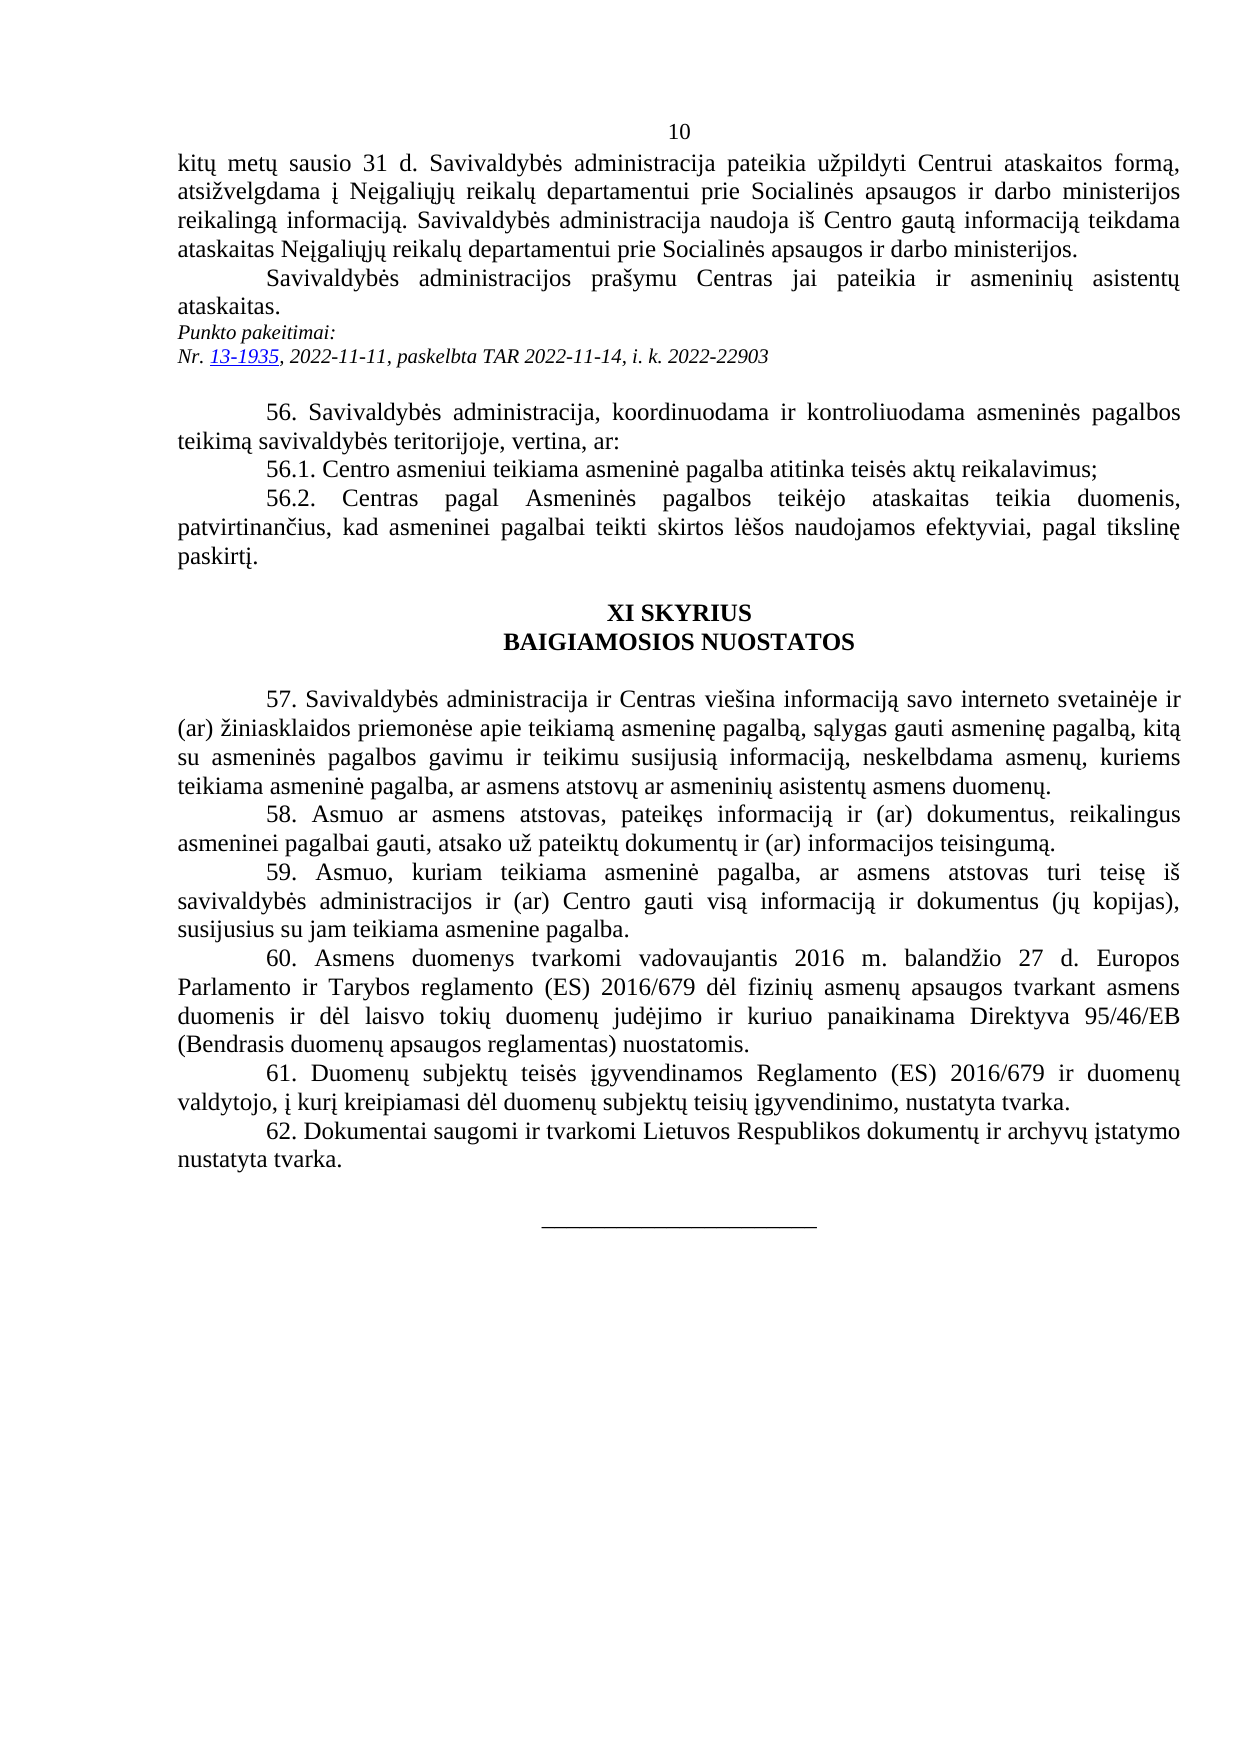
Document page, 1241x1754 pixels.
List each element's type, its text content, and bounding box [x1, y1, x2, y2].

text ______________________ [177, 1202, 1181, 1231]
text XI SKYRIUS [177, 598, 1181, 627]
text 56.2. Centras pagal Asmeninės pagalbos teikėjo ataskaitas teikia duomenis, patvirtinančius, kad asmeninei pagalbai teikti skirtos lėšos naudojamos efektyviai, pagal tikslinę paskirtį. [177, 483, 1181, 569]
text BAIGIAMOSIOS NUOSTATOS [177, 627, 1181, 656]
text 57. Savivaldybės administracija ir Centras viešina informaciją savo interneto svetainėje ir (ar) žiniasklaidos priemonėse apie teikiamą asmeninę pagalbą, sąlygas gauti asmeninę pagalbą, kitą su asmeninės pagalbos gavimu ir teikimu susijusią informaciją, neskelbdama asmenų, kuriems teikiama asmeninė pagalba, ar asmens atstovų ar asmeninių asistentų asmens duomenų. [177, 684, 1181, 799]
text Savivaldybės administracijos prašymu Centras jai pateikia ir asmeninių asistentų ataskaitas. [177, 263, 1181, 320]
text kitų metų sausio 31 d. Savivaldybės administracija pateikia užpildyti Centrui ataskaitos formą, atsižvelgdama į Neįgaliųjų reikalų departamentui prie Socialinės apsaugos ir darbo ministerijos reikalingą informaciją. Savivaldybės administracija naudoja iš Centro gautą informaciją teikdama ataskaitas Neįgaliųjų reikalų departamentui prie Socialinės apsaugos ir darbo ministerijos. [177, 148, 1181, 263]
text Nr. 13-1935, 2022-11-11, paskelbta TAR 2022-11-14, i. k. 2022-22903 [177, 344, 1181, 368]
text 60. Asmens duomenys tvarkomi vadovaujantis 2016 m. balandžio 27 d. Europos Parlamento ir Tarybos reglamento (ES) 2016/679 dėl fizinių asmenų apsaugos tvarkant asmens duomenis ir dėl laisvo tokių duomenų judėjimo ir kuriuo panaikinama Direktyva 95/46/EB (Bendrasis duomenų apsaugos reglamentas) nuostatomis. [177, 943, 1181, 1058]
text 58. Asmuo ar asmens atstovas, pateikęs informaciją ir (ar) dokumentus, reikalingus asmeninei pagalbai gauti, atsako už pateiktų dokumentų ir (ar) informacijos teisingumą. [177, 799, 1181, 857]
text 56. Savivaldybės administracija, koordinuodama ir kontroliuodama asmeninės pagalbos teikimą savivaldybės teritorijoje, vertina, ar: [177, 397, 1181, 454]
text 61. Duomenų subjektų teisės įgyvendinamos Reglamento (ES) 2016/679 ir duomenų valdytojo, į kurį kreipiamasi dėl duomenų subjektų teisių įgyvendinimo, nustatyta tvarka. [177, 1058, 1181, 1116]
text 56.1. Centro asmeniui teikiama asmeninė pagalba atitinka teisės aktų reikalavimus; [177, 454, 1181, 483]
text 62. Dokumentai saugomi ir tvarkomi Lietuvos Respublikos dokumentų ir archyvų įstatymo nustatyta tvarka. [177, 1116, 1181, 1173]
text 59. Asmuo, kuriam teikiama asmeninė pagalba, ar asmens atstovas turi teisę iš savivaldybės administracijos ir (ar) Centro gauti visą informaciją ir dokumentus (jų kopijas), susijusius su jam teikiama asmenine pagalba. [177, 857, 1181, 943]
text Punkto pakeitimai: [177, 320, 1181, 344]
